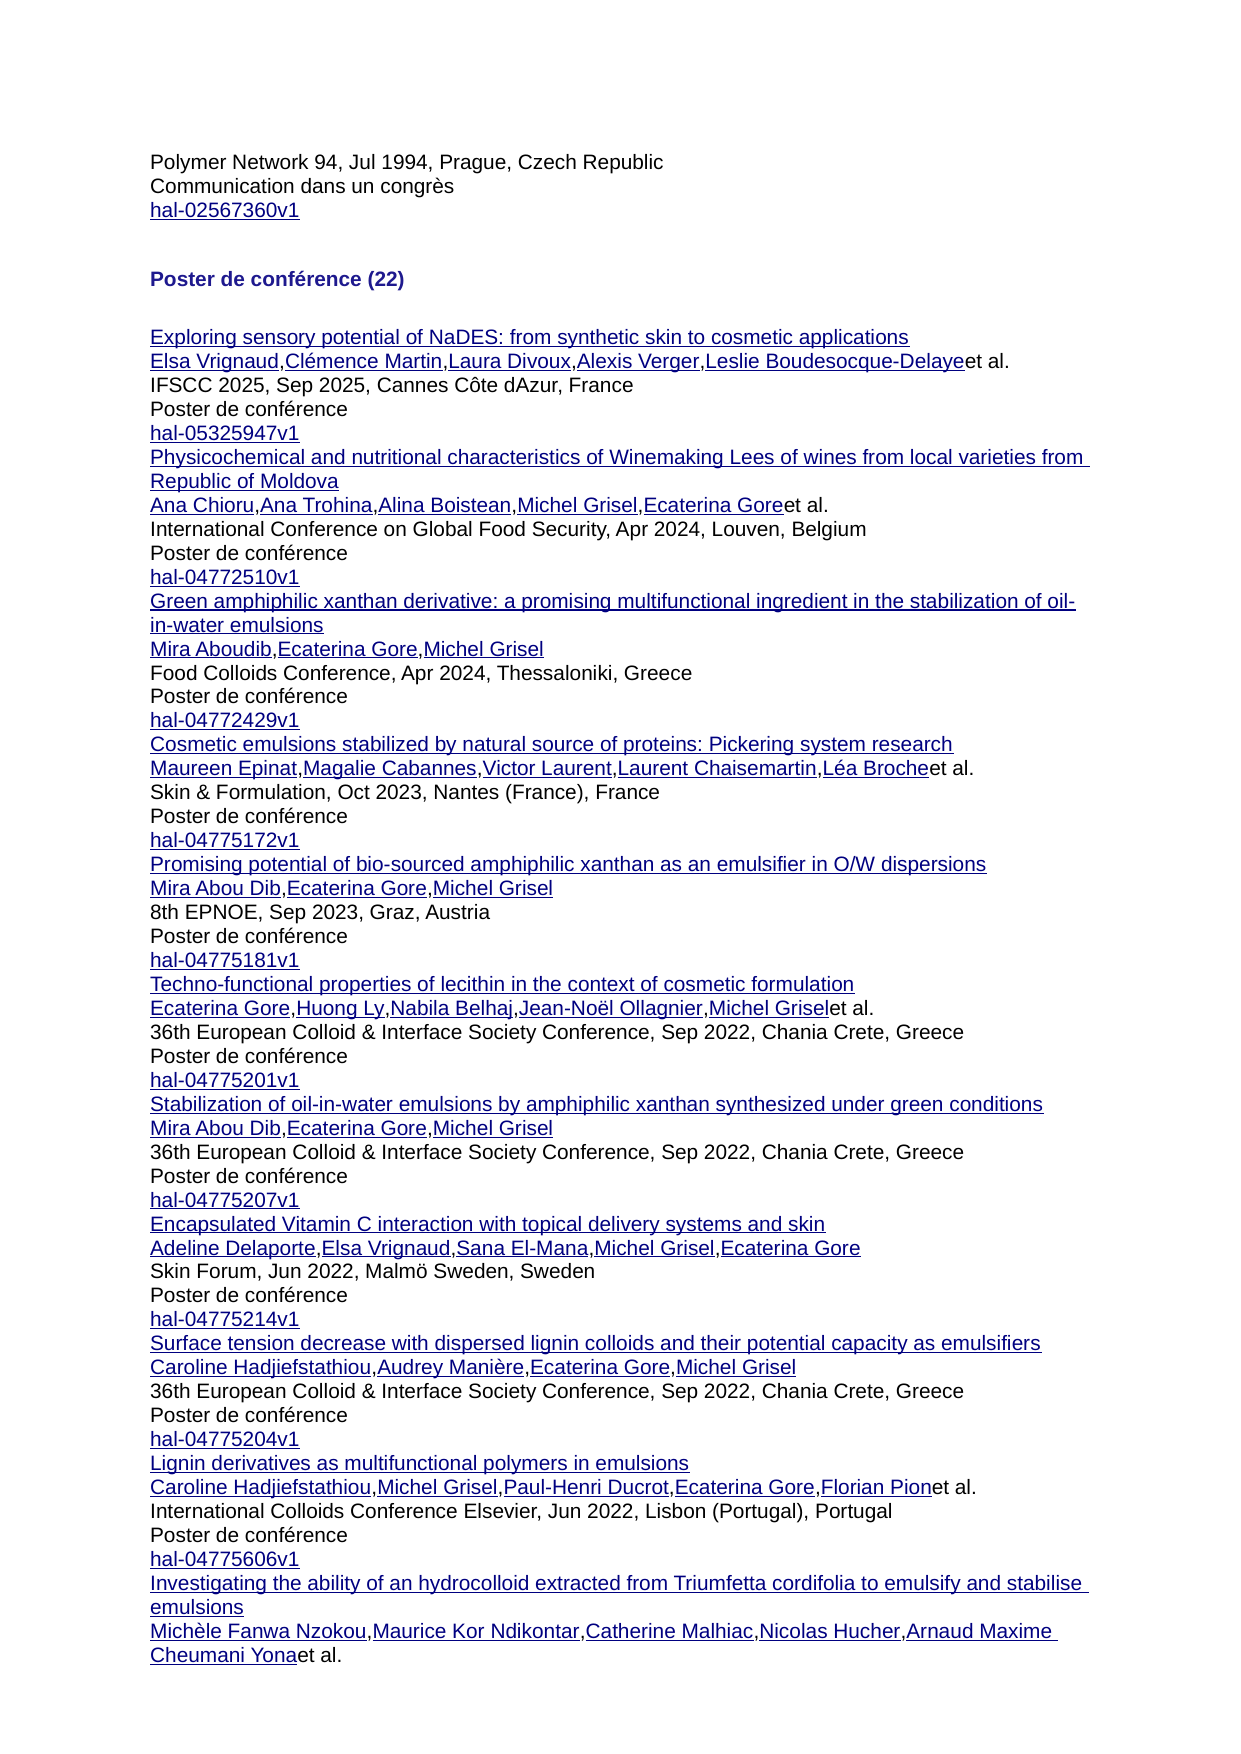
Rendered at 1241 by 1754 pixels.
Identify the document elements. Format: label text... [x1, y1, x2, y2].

table_cell Stabilization of oil-in-water emulsions by amphiphilic xanthan synthesized under green conditions Mira Abou Dib,Ecaterina Gore,Michel Grisel 36th European Colloid & Interface Society Conference, Sep 2022, Chania Crete, Greece Poster de conférence hal-04775207v1 [150, 1092, 1090, 1211]
table_cell Encapsulated Vitamin C interaction with topical delivery systems and skin Adeline Delaporte,Elsa Vrignaud,Sana El-Mana,Michel Grisel,Ecaterina Gore Skin Forum, Jun 2022, Malmö Sweden, Sweden Poster de conférence hal-04775214v1 [150, 1211, 1090, 1331]
table_cell Techno-functional properties of lecithin in the context of cosmetic formulation Ecaterina Gore,Huong Ly,Nabila Belhaj,Jean-Noël Ollagnier,Michel Griselet al. 36th European Colloid & Interface Society Conference, Sep 2022, Chania Crete, Greece Poster de conférence hal-04775201v1 [150, 972, 1090, 1092]
table_cell Cosmetic emulsions stabilized by natural source of proteins: Pickering system research Maureen Epinat,Magalie Cabannes,Victor Laurent,Laurent Chaisemartin,Léa Brocheet al. Skin & Formulation, Oct 2023, Nantes (France), France Poster de conférence hal-04775172v1 [150, 732, 1090, 852]
subtitle Poster de conférence (22) [150, 267, 1090, 291]
table_cell Green amphiphilic xanthan derivative: a promising multifunctional ingredient in the stabilization of oil-in-water emulsions Mira Aboudib,Ecaterina Gore,Michel Grisel Food Colloids Conference, Apr 2024, Thessaloniki, Greece Poster de conférence hal-04772429v1 [150, 589, 1090, 732]
table_cell Republic of Moldova Ana Chioru,Ana Trohina,Alina Boistean,Michel Grisel,Ecaterina Goreet al. International Conference on Global Food Security, Apr 2024, Louven, Belgium Poster de conférence hal-04772510v1 [150, 467, 1090, 588]
table_cell Investigating the ability of an hydrocolloid extracted from Triumfetta cordifolia to emulsify and stabilise emulsions Michèle Fanwa Nzokou,Maurice Kor Ndikontar,Catherine Malhiac,Nicolas Hucher,Arnaud Maxime Cheumani Yonaet al. [150, 1571, 1090, 1667]
table_header Exploring sensory potential of NaDES: from synthetic skin to cosmetic applications Elsa Vrignaud,Clémence Martin,Laura Divoux,Alexis Verger,Leslie Boudesocque-Delayeet al. IFSCC 2025, Sep 2025, Cannes Côte dAzur, France Poster de conférence hal-05325947v1 [150, 325, 1090, 445]
table_cell Physicochemical and nutritional characteristics of Winemaking Lees of wines from local varieties from [150, 445, 1090, 466]
table_cell Promising potential of bio-sourced amphiphilic xanthan as an emulsifier in O/W dispersions Mira Abou Dib,Ecaterina Gore,Michel Grisel 8th EPNOE, Sep 2023, Graz, Austria Poster de conférence hal-04775181v1 [150, 852, 1090, 972]
table_cell Polymer Network 94, Jul 1994, Prague, Czech Republic Communication dans un congrès hal-02567360v1 [150, 150, 1090, 222]
table_cell Lignin derivatives as multifunctional polymers in emulsions Caroline Hadjiefstathiou,Michel Grisel,Paul-Henri Ducrot,Ecaterina Gore,Florian Pionet al. International Colloids Conference Elsevier, Jun 2022, Lisbon (Portugal), Portugal Poster de conférence hal-04775606v1 [150, 1451, 1090, 1571]
table_cell Surface tension decrease with dispersed lignin colloids and their potential capacity as emulsifiers Caroline Hadjiefstathiou,Audrey Manière,Ecaterina Gore,Michel Grisel 36th European Colloid & Interface Society Conference, Sep 2022, Chania Crete, Greece Poster de conférence hal-04775204v1 [150, 1331, 1090, 1451]
